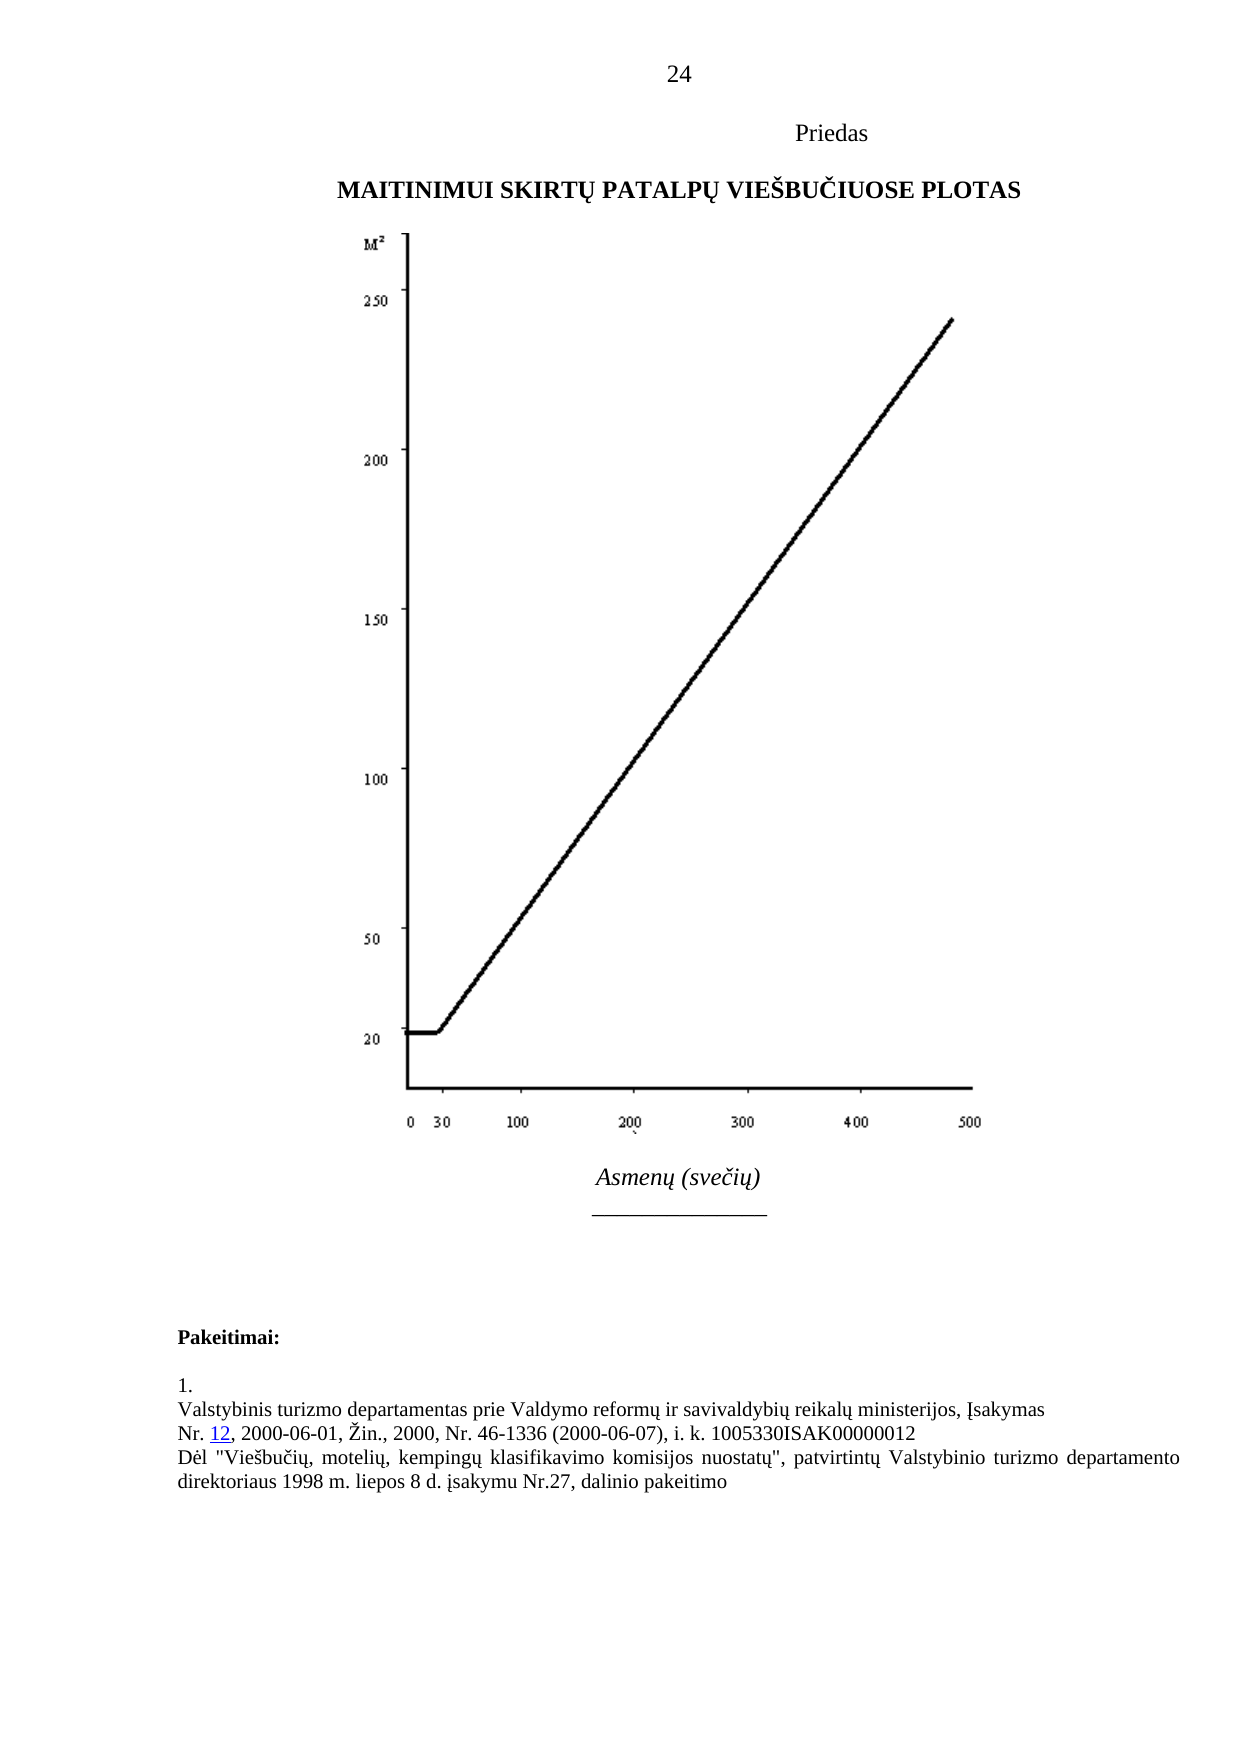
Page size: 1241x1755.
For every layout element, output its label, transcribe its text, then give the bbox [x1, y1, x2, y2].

text Asmenų (svečių) [177, 1162, 1181, 1191]
text 1. [177, 1373, 1181, 1397]
text Maitinimui skirtų patalpų viešbučiuose plotas [177, 176, 1181, 204]
text Priedas [177, 118, 1181, 147]
text Dėl "Viešbučių, motelių, kempingų klasifikavimo komisijos nuostatų", patvirtintų Valstybinio turizmo departamento direktoriaus 1998 m. liepos 8 d. įsakymu Nr.27, dalinio pakeitimo [177, 1445, 1181, 1493]
text ______________ [177, 1191, 1181, 1219]
text Nr. 12, 2000-06-01, Žin., 2000, Nr. 46-1336 (2000-06-07), i. k. 1005330ISAK00000012 [177, 1421, 1181, 1445]
text Pakeitimai: [177, 1325, 1181, 1349]
text Valstybinis turizmo departamentas prie Valdymo reformų ir savivaldybių reikalų ministerijos, Įsakymas [177, 1397, 1181, 1421]
